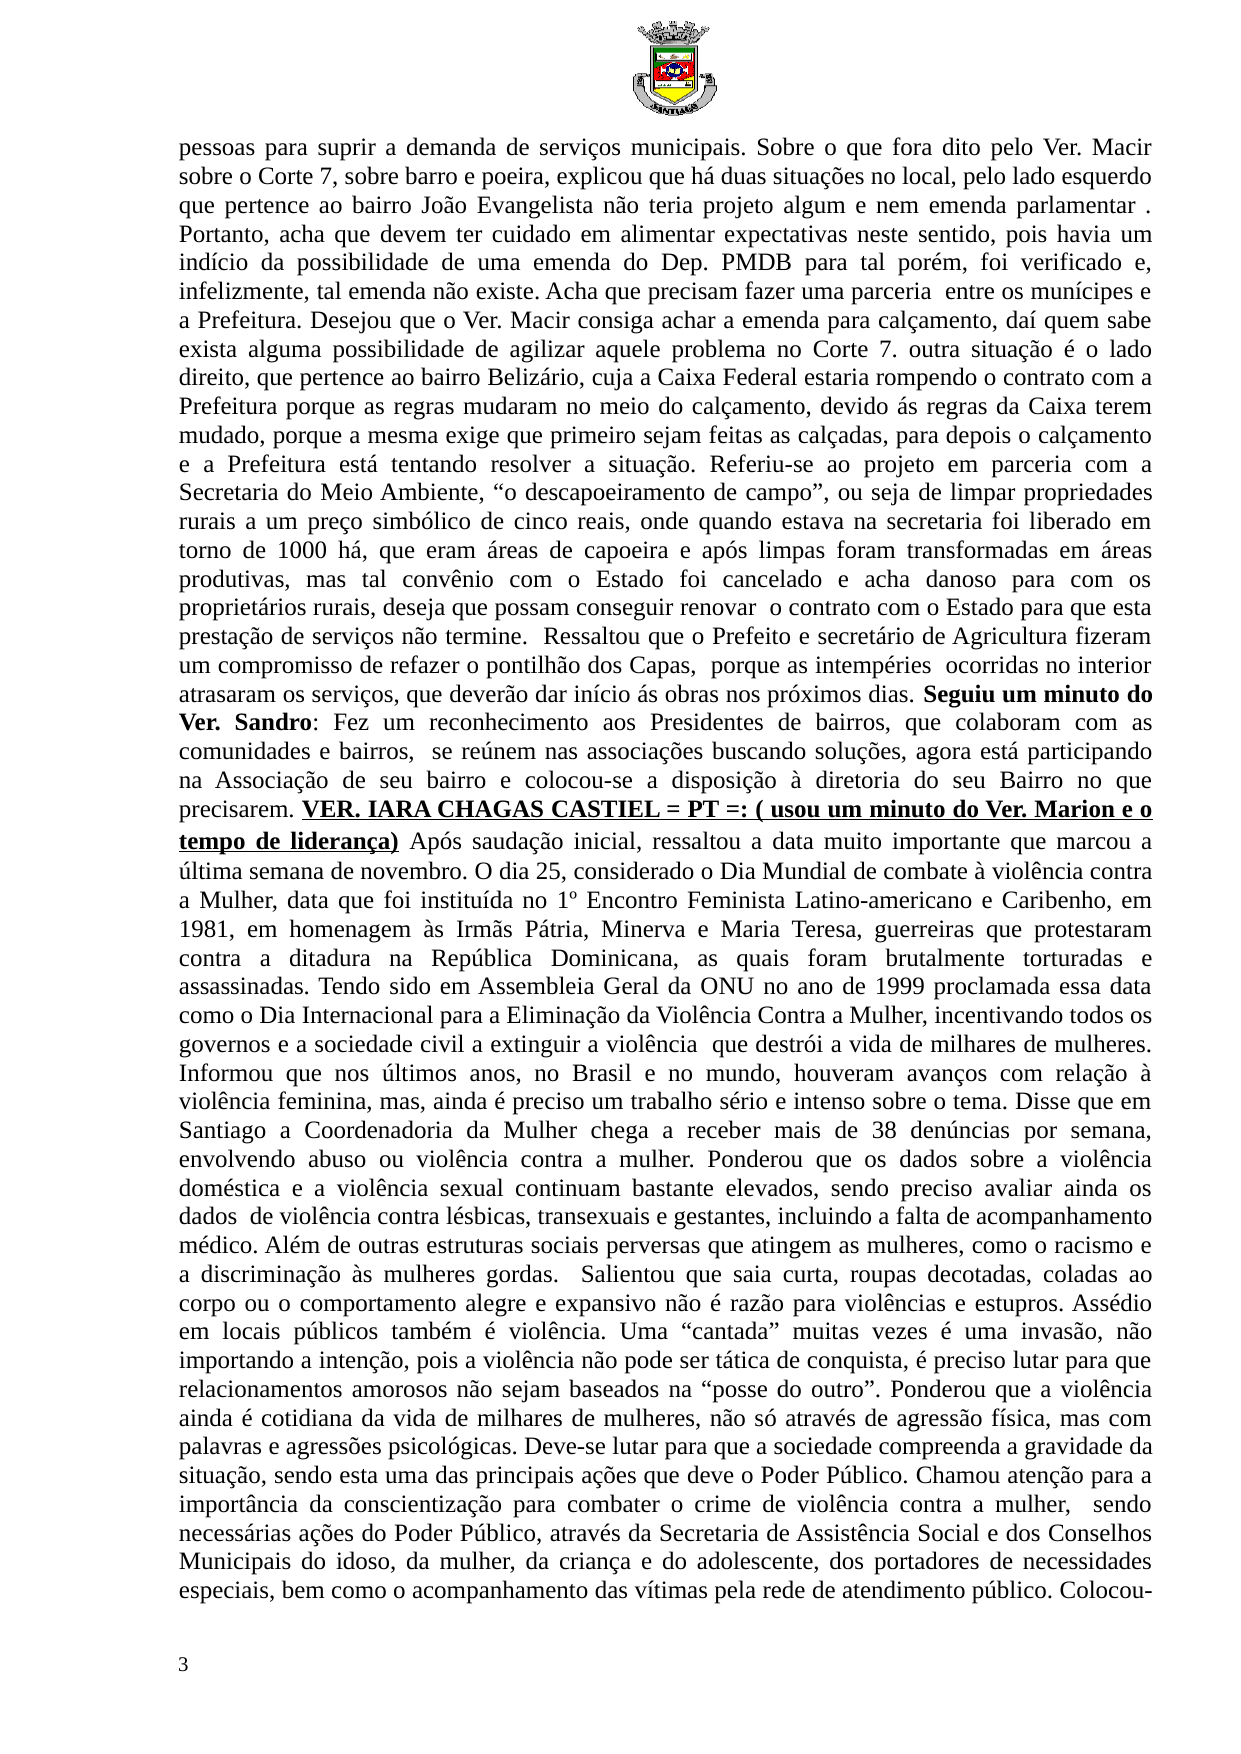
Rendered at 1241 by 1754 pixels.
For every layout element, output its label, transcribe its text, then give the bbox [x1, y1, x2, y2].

list pessoas para suprir a demanda de serviços municipais. Sobre o que fora dito pelo Ver. Macir sobre o Corte 7, sobre barro e poeira, explicou que há duas situações no local, pelo lado esquerdo que pertence ao bairro João Evangelista não teria projeto algum e nem emenda parlamentar . Portanto, acha que devem ter cuidado em alimentar expectativas neste sentido, pois havia um indício da possibilidade de uma emenda do Dep. PMDB para tal porém, foi verificado e, infelizmente, tal emenda não existe. Acha que precisam fazer uma parceria entre os munícipes e a Prefeitura. Desejou que o Ver. Macir consiga achar a emenda para calçamento, daí quem sabe exista alguma possibilidade de agilizar aquele problema no Corte 7. outra situação é o lado direito, que pertence ao bairro Belizário, cuja a Caixa Federal estaria rompendo o contrato com a Prefeitura porque as regras mudaram no meio do calçamento, devido ás regras da Caixa terem mudado, porque a mesma exige que primeiro sejam feitas as calçadas, para depois o calçamento e a Prefeitura está tentando resolver a situação. Referiu-se ao projeto em parceria com a Secretaria do Meio Ambiente, “o descapoeiramento de campo”, ou seja de limpar propriedades rurais a um preço simbólico de cinco reais, onde quando estava na secretaria foi liberado em torno de 1000 há, que eram áreas de capoeira e após limpas foram transformadas em áreas produtivas, mas tal convênio com o Estado foi cancelado e acha danoso para com os proprietários rurais, deseja que possam conseguir renovar o contrato com o Estado para que esta prestação de serviços não termine. Ressaltou que o Prefeito e secretário de Agricultura fizeram um compromisso de refazer o pontilhão dos Capas, porque as intempéries ocorridas no interior atrasaram os serviços, que deverão dar início ás obras nos próximos dias. Seguiu um minuto do Ver. Sandro: Fez um reconhecimento aos Presidentes de bairros, que colaboram com as comunidades e bairros, se reúnem nas associações buscando soluções, agora está participando na Associação de seu bairro e colocou-se a disposição à diretoria do seu Bairro no que precisarem. VER. IARA CHAGAS CASTIEL = PT =: ( usou um minuto do Ver. Marion e o tempo de liderança) Após saudação inicial, ressaltou a data muito importante que marcou a última semana de novembro. O dia 25, considerado o Dia Mundial de combate à violência contra a Mulher, data que foi instituída no 1º Encontro Feminista Latino-americano e Caribenho, em 1981, em homenagem às Irmãs Pátria, Minerva e Maria Teresa, guerreiras que protestaram contra a ditadura na República Dominicana, as quais foram brutalmente torturadas e assassinadas. Tendo sido em Assembleia Geral da ONU no ano de 1999 proclamada essa data como o Dia Internacional para a Eliminação da Violência Contra a Mulher, incentivando todos os governos e a sociedade civil a extinguir a violência que destrói a vida de milhares de mulheres. Informou que nos últimos anos, no Brasil e no mundo, houveram avanços com relação à violência feminina, mas, ainda é preciso um trabalho sério e intenso sobre o tema. Disse que em Santiago a Coordenadoria da Mulher chega a receber mais de 38 denúncias por semana, envolvendo abuso ou violência contra a mulher. Ponderou que os dados sobre a violência doméstica e a violência sexual continuam bastante elevados, sendo preciso avaliar ainda os dados de violência contra lésbicas, transexuais e gestantes, incluindo a falta de acompanhamento médico. Além de outras estruturas sociais perversas que atingem as mulheres, como o racismo e a discriminação às mulheres gordas. Salientou que saia curta, roupas decotadas, coladas ao corpo ou o comportamento alegre e expansivo não é razão para violências e estupros. Assédio em locais públicos também é violência. Uma “cantada” muitas vezes é uma invasão, não importando a intenção, pois a violência não pode ser tática de conquista, é preciso lutar para que relacionamentos amorosos não sejam baseados na “posse do outro”. Ponderou que a violência ainda é cotidiana da vida de milhares de mulheres, não só através de agressão física, mas com palavras e agressões psicológicas. Deve-se lutar para que a sociedade compreenda a gravidade da situação, sendo esta uma das principais ações que deve o Poder Público. Chamou atenção para a importância da conscientização para combater o crime de violência contra a mulher, sendo necessárias ações do Poder Público, através da Secretaria de Assistência Social e dos Conselhos Municipais do idoso, da mulher, da criança e do adolescente, dos portadores de necessidades especiais, bem como o acompanhamento das vítimas pela rede de atendimento público. Colocou- [179, 132, 1153, 1604]
